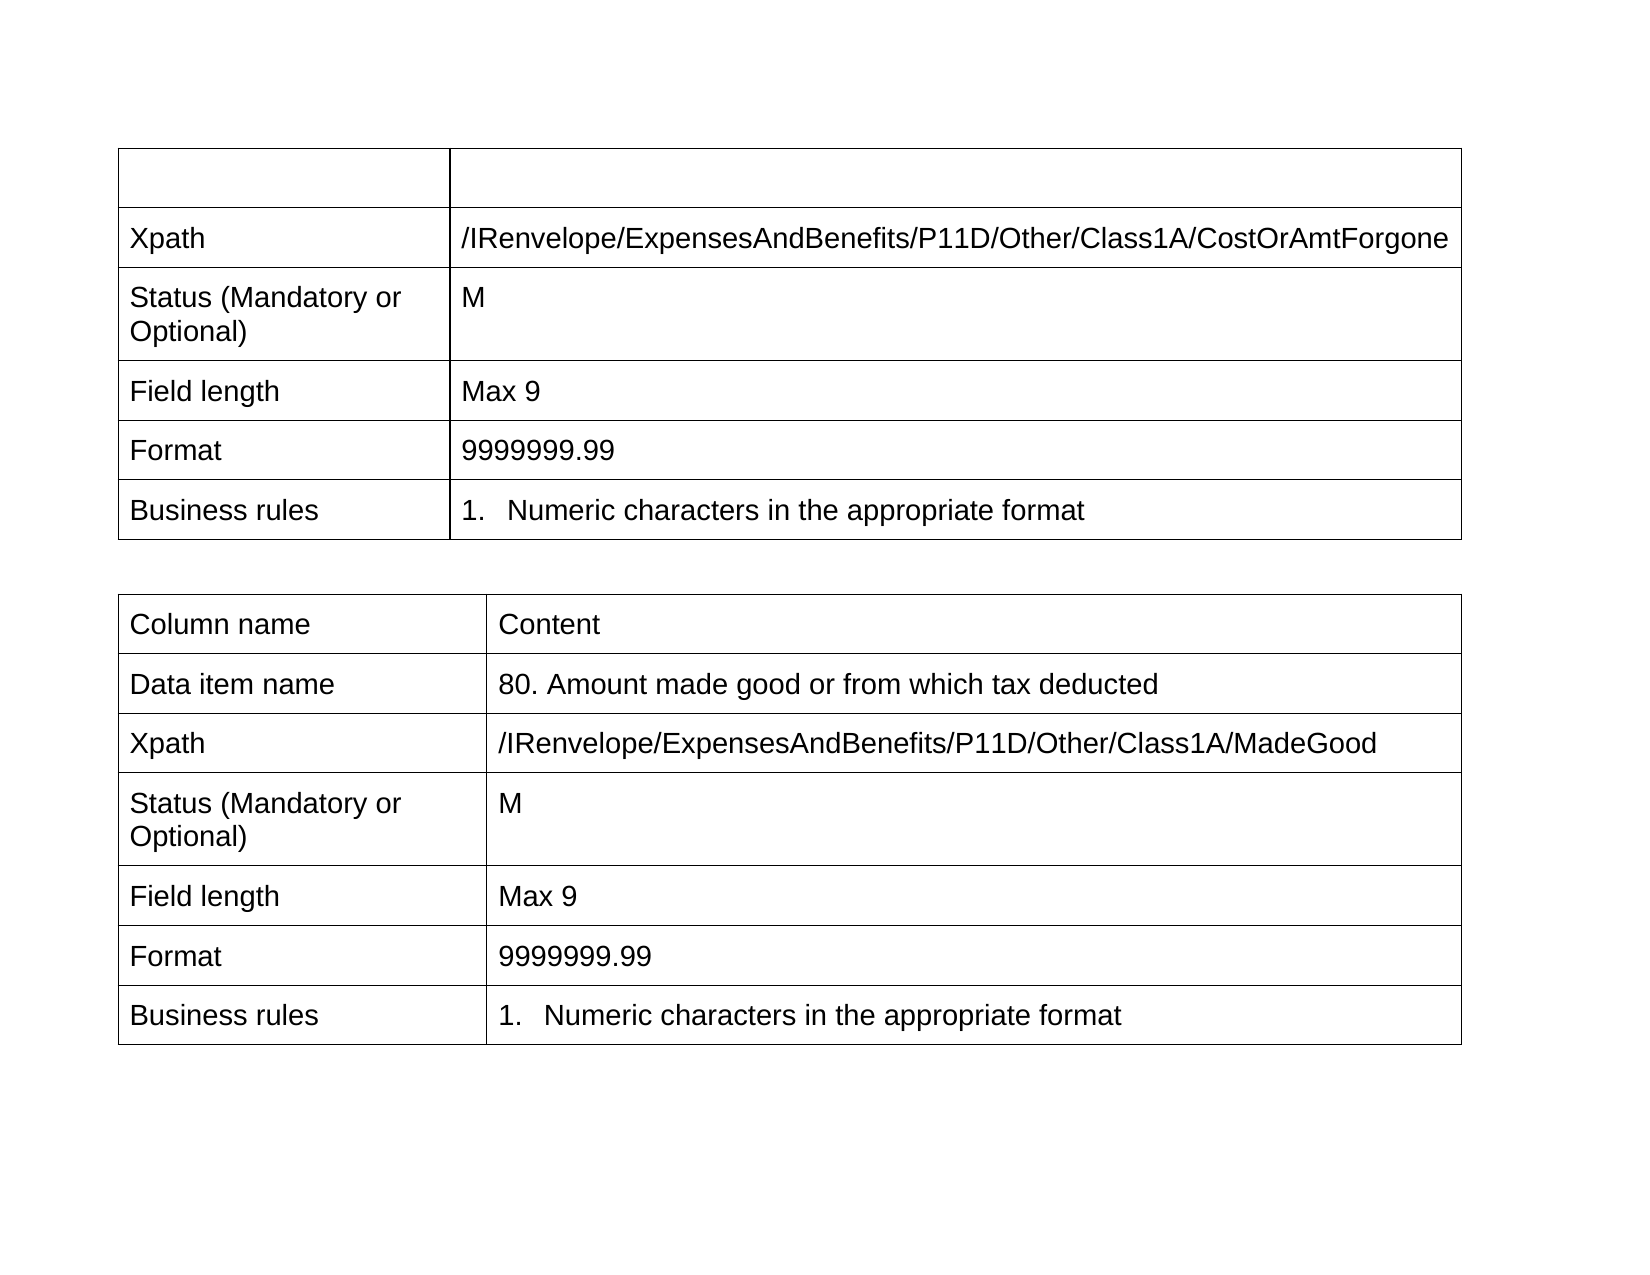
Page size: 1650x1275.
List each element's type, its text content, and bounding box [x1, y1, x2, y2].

table_cell Format [119, 421, 449, 479]
table_cell Numeric characters in the appropriate format [487, 986, 1461, 1044]
table_cell Numeric characters in the appropriate format [451, 480, 1461, 539]
table_cell 9999999.99 [451, 421, 1461, 479]
table_cell Xpath [119, 208, 449, 267]
table_cell Max 9 [487, 866, 1461, 925]
table_cell Status (Mandatory or Optional) [119, 773, 486, 865]
table_cell Business rules [119, 480, 449, 539]
table_header Content [487, 595, 1461, 653]
table_cell 80. Amount made good or from which tax deducted [487, 654, 1461, 713]
table_cell Data item name [119, 654, 486, 713]
table_header Column name [119, 595, 486, 653]
table_cell [451, 149, 1461, 207]
table_cell Business rules [119, 986, 486, 1044]
table_cell /IRenvelope/ExpensesAndBenefits/P11D/Other/Class1A/CostOrAmtForgone [451, 208, 1461, 267]
table_cell M [487, 773, 1461, 865]
table_cell Field length [119, 866, 486, 925]
table_cell Xpath [119, 714, 486, 772]
table_cell Max 9 [451, 361, 1461, 419]
table_cell 9999999.99 [487, 926, 1461, 984]
table_cell M [451, 268, 1461, 360]
table_cell Field length [119, 361, 449, 419]
table_cell /IRenvelope/ExpensesAndBenefits/P11D/Other/Class1A/MadeGood [487, 714, 1461, 772]
table_cell [119, 149, 449, 207]
table_cell Format [119, 926, 486, 984]
table_cell Status (Mandatory or Optional) [119, 268, 449, 360]
